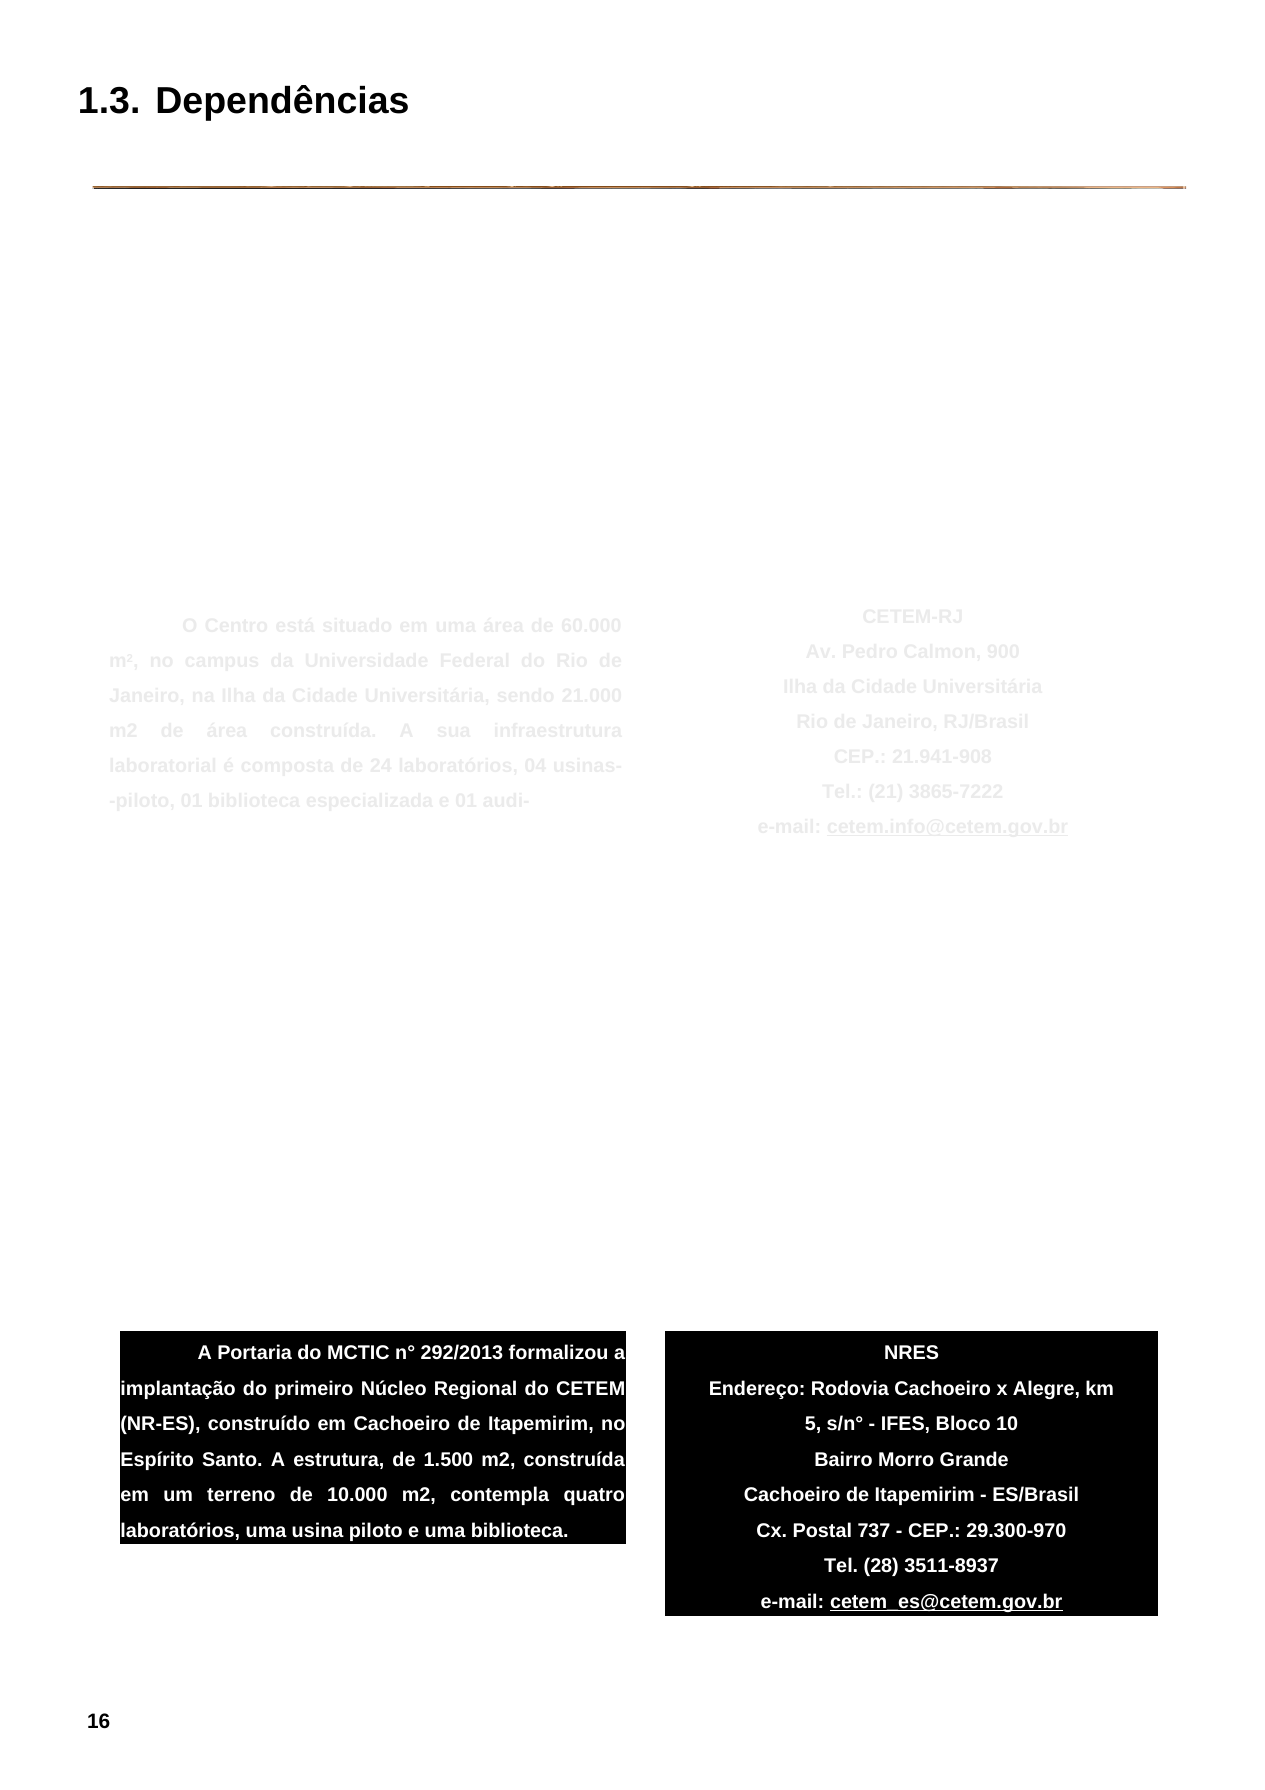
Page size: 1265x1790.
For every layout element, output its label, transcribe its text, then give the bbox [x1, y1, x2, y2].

text CETEM-RJ [723, 595, 1103, 630]
text O Centro está situado em uma área de 60.000 m2, no campus da Universidade Federal do Rio de Janeiro, na Ilha da Cidade Universitária, sendo 21.000 m2 de área construída. A sua infraestrutura laboratorial é composta de 24 laboratórios, 04 usinas- -piloto, 01 biblioteca especializada e 01 audi- [109, 605, 723, 815]
text Av. Pedro Calmon, 900 Ilha da Cidade Universitária Rio de Janeiro, RJ/Brasil CEP.: 21.941-908 Tel.: (21) 3865-7222 e-mail: cetem.info@cetem.gov.br [723, 630, 1103, 840]
text A Portaria do MCTIC n° 292/2013 formalizou a implantação do primeiro Núcleo Regional do CETEM (NR-ES), construído em Cachoeiro de Itapemirim, no Espírito Santo. A estrutura, de 1.500 m2, construída em um terreno de 10.000 m2, contempla quatro laboratórios, uma usina piloto e uma biblioteca. [120, 1331, 626, 1544]
text NRES [665, 1331, 1158, 1367]
text Endereço: Rodovia Cachoeiro x Alegre, km 5, s/n° - IFES, Bloco 10 Bairro Morro Grande Cachoeiro de Itapemirim - ES/Brasil Cx. Postal 737 - CEP.: 29.300-970 Tel. (28) 3511-8937 e-mail: cetem_es@cetem.gov.br [665, 1367, 1158, 1616]
list Dependências [78, 84, 1173, 121]
text [1103, 605, 1173, 815]
